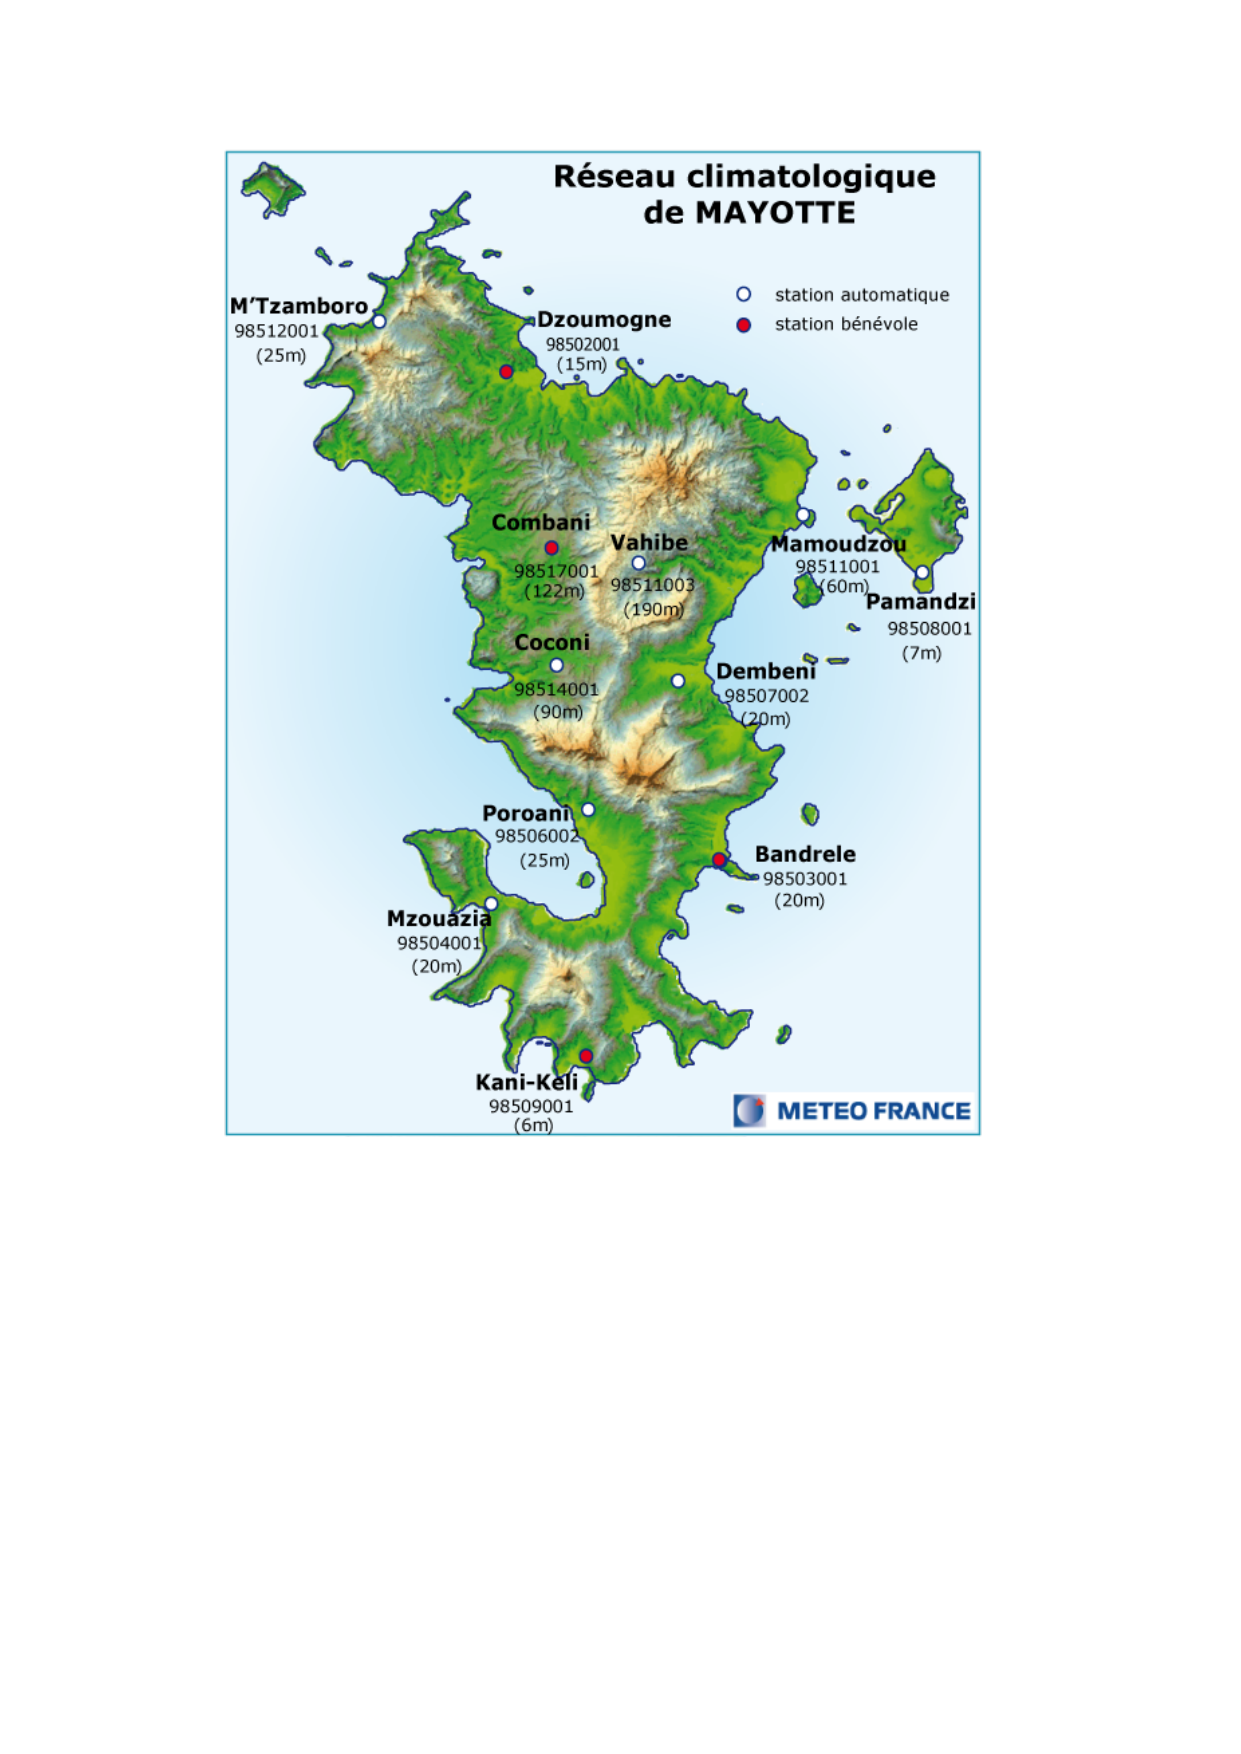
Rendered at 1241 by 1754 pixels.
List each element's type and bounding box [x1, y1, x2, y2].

picture [218, 118, 1022, 1138]
